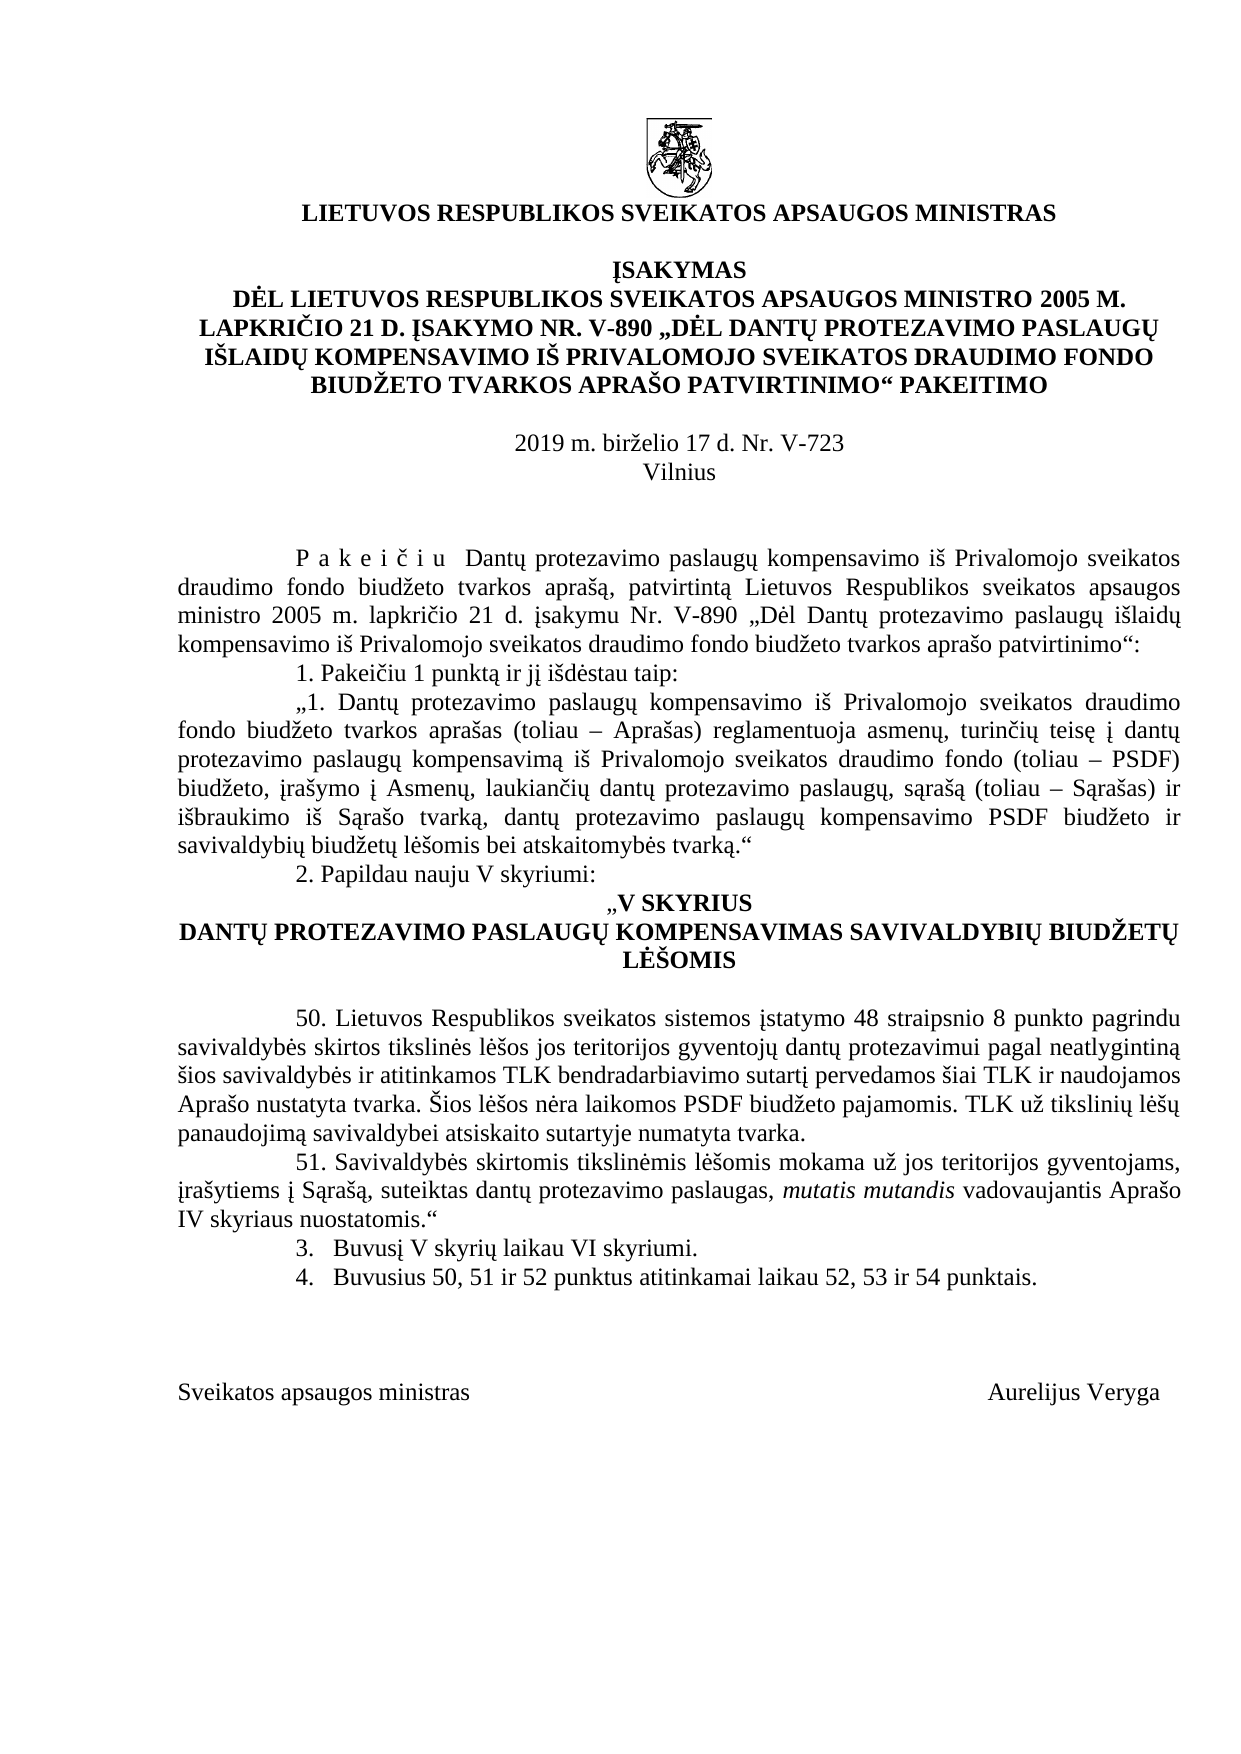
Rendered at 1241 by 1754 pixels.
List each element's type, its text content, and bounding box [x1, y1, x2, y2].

text Vilnius [177, 457, 1181, 485]
text 1. Pakeičiu 1 punktą ir jį išdėstau taip: [295, 658, 1181, 687]
text DANTŲ PROTEZAVIMO PASLAUGŲ KOMPENSAVIMAS SAVIVALDYBIŲ BIUDŽETŲ LĖŠOMIS [177, 917, 1181, 974]
text „1. Dantų protezavimo paslaugų kompensavimo iš Privalomojo sveikatos draudimo fondo biudžeto tvarkos aprašas (toliau – Aprašas) reglamentuoja asmenų, turinčių teisę į dantų protezavimo paslaugų kompensavimą iš Privalomojo sveikatos draudimo fondo (toliau – PSDF) biudžeto, įrašymo į Asmenų, laukiančių dantų protezavimo paslaugų, sąrašą (toliau – Sąrašas) ir išbraukimo iš Sąrašo tvarką, dantų protezavimo paslaugų kompensavimo PSDF biudžeto ir savivaldybių biudžetų lėšomis bei atskaitomybės tvarką.“ [177, 687, 1181, 859]
text ĮSAKYMAS [177, 255, 1181, 284]
text P a k e i č i u Dantų protezavimo paslaugų kompensavimo iš Privalomojo sveikatos draudimo fondo biudžeto tvarkos aprašą, patvirtintą Lietuvos Respublikos sveikatos apsaugos ministro 2005 m. lapkričio 21 d. įsakymu Nr. V-890 „Dėl Dantų protezavimo paslaugų išlaidų kompensavimo iš Privalomojo sveikatos draudimo fondo biudžeto tvarkos aprašo patvirtinimo“: [177, 543, 1181, 658]
text 4. Buvusius 50, 51 ir 52 punktus atitinkamai laikau 52, 53 ir 54 punktais. [295, 1262, 1181, 1290]
text LIETUVOS RESPUBLIKOS SVEIKATOS APSAUGOS MINISTRAS [177, 198, 1181, 227]
text DĖL LIETUVOS RESPUBLIKOS SVEIKATOS APSAUGOS MINISTRO 2005 M. LAPKRIČIO 21 D. ĮSAKYMO NR. V-890 „DĖL DANTŲ PROTEZAVIMO PASLAUGŲ IŠLAIDŲ KOMPENSAVIMO IŠ PRIVALOMOJO SVEIKATOS DRAUDIMO FONDO BIUDŽETO TVARKOS APRAŠO PATVIRTINIMO“ PAKEITIMO [177, 284, 1181, 399]
text 2019 m. birželio 17 d. Nr. V-723 [177, 428, 1181, 457]
text 50. Lietuvos Respublikos sveikatos sistemos įstatymo 48 straipsnio 8 punkto pagrindu savivaldybės skirtos tikslinės lėšos jos teritorijos gyventojų dantų protezavimui pagal neatlygintiną šios savivaldybės ir atitinkamos TLK bendradarbiavimo sutartį pervedamos šiai TLK ir naudojamos Aprašo nustatyta tvarka. Šios lėšos nėra laikomos PSDF biudžeto pajamomis. TLK už tikslinių lėšų panaudojimą savivaldybei atsiskaito sutartyje numatyta tvarka. [177, 1003, 1181, 1147]
text 2. Papildau nauju V skyriumi: [295, 859, 1181, 888]
text 3. Buvusį V skyrių laikau VI skyriumi. [295, 1233, 1181, 1262]
text „V SKYRIUS [177, 888, 1181, 917]
text 51. Savivaldybės skirtomis tikslinėmis lėšomis mokama už jos teritorijos gyventojams, įrašytiems į Sąrašą, suteiktas dantų protezavimo paslaugas, mutatis mutandis vadovaujantis Aprašo IV skyriaus nuostatomis.“ [177, 1147, 1181, 1233]
text Sveikatos apsaugos ministras Aurelijus Veryga [177, 1377, 1181, 1405]
